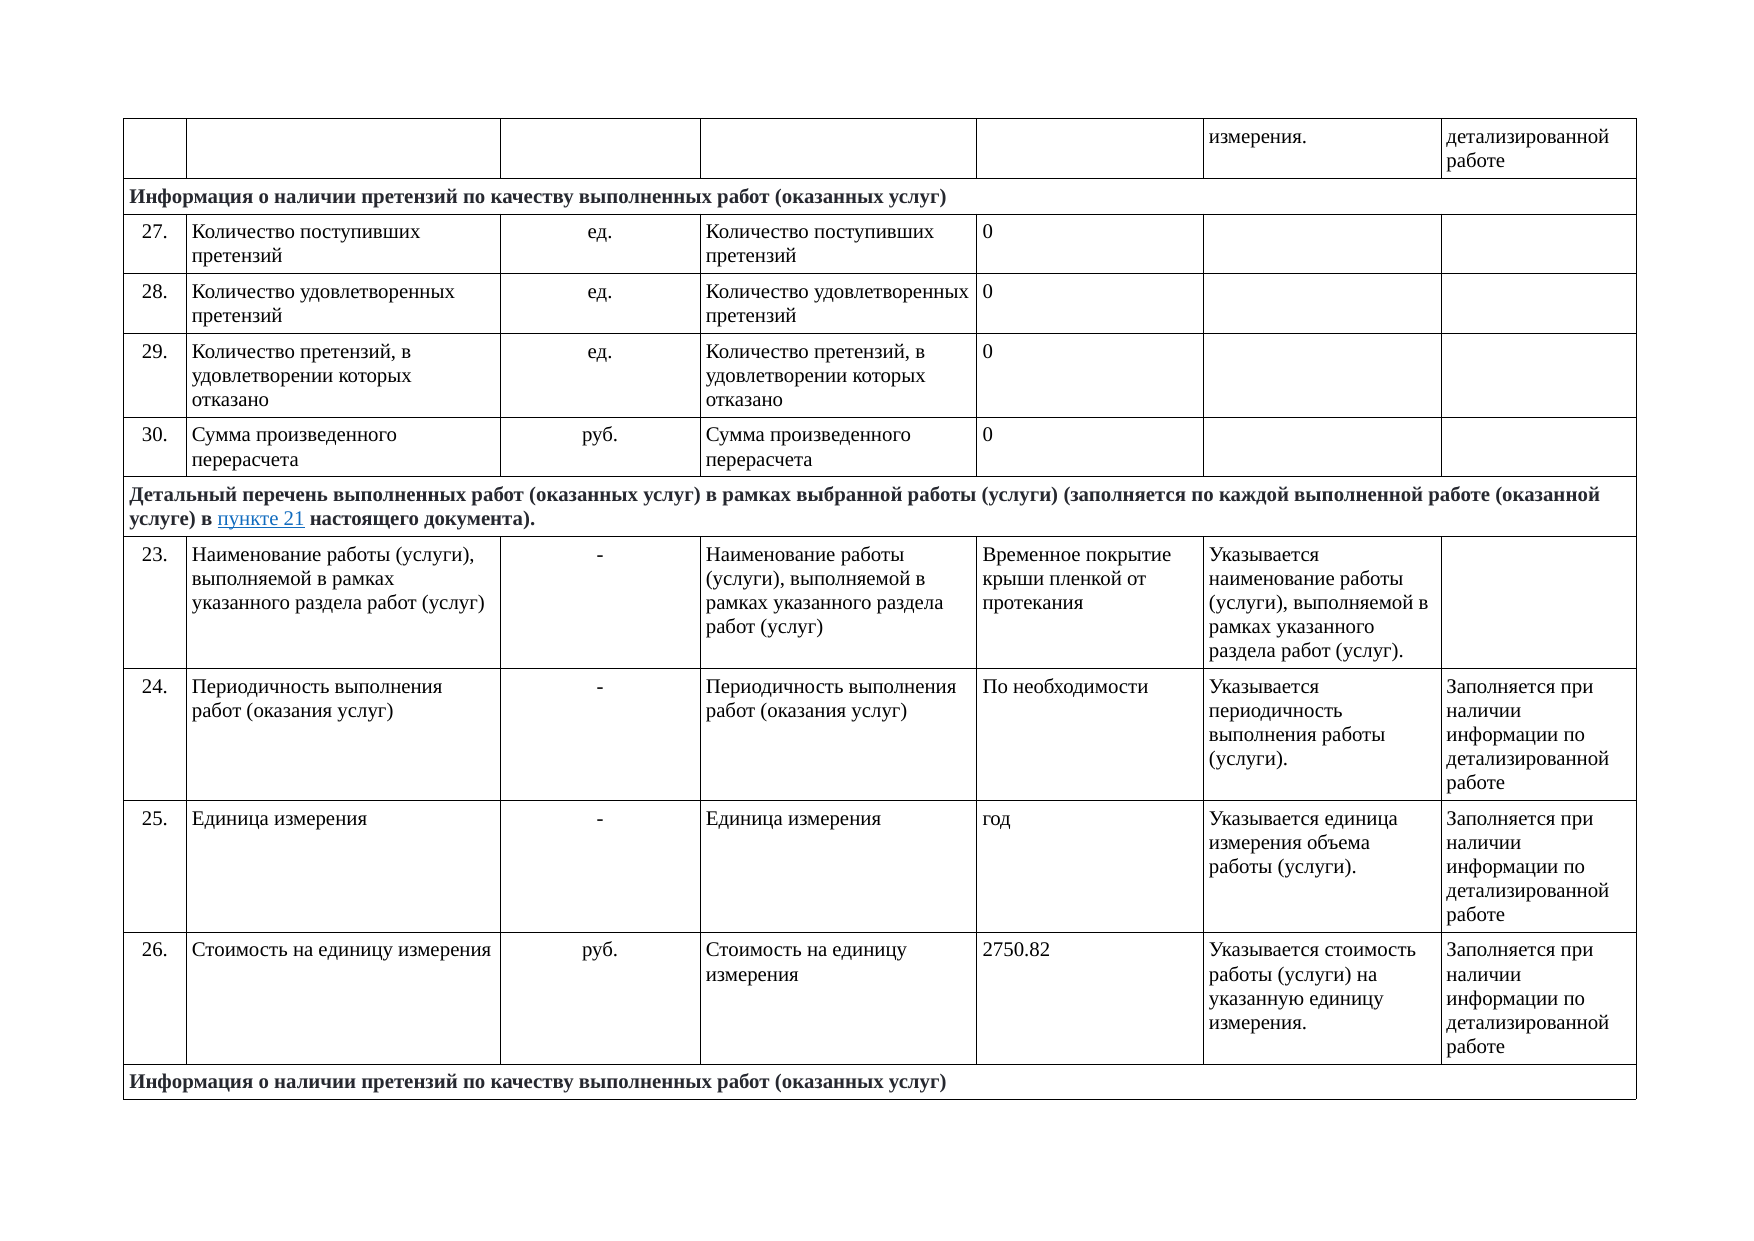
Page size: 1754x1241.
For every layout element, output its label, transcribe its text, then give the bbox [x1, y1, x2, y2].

table_cell Детальный перечень выполненных работ (оказанных услуг) в рамках выбранной работы (услуги) (заполняется по каждой выполненной работе (оказанной услуге) в пункте 21 настоящего документа). [124, 477, 1636, 536]
table_cell 0 [977, 418, 1203, 476]
table_cell 280,84 [977, 119, 1203, 178]
table_cell 0 [977, 334, 1203, 417]
table_cell Указывается стоимость работы (услуги) на указанную единицу измерения. [1204, 933, 1441, 1063]
table_cell [1204, 274, 1441, 333]
table_cell Сумма произведенного перерасчета [187, 418, 500, 476]
table_cell [701, 119, 976, 178]
table_cell Единица измерения [187, 801, 500, 932]
table_cell [1442, 418, 1636, 476]
table_cell Наименование работы (услуги), выполняемой в рамках указанного раздела работ (услуг) [187, 537, 500, 668]
table_cell ед. [501, 215, 700, 273]
table_cell Заполняется при наличии информации по детализированной работе [1442, 801, 1636, 932]
table_cell 29. [124, 334, 186, 417]
table_cell детализированной работе [1442, 119, 1636, 178]
table_cell 0 [977, 274, 1203, 333]
table_cell [1442, 274, 1636, 333]
table_cell ед. [501, 334, 700, 417]
table_cell Стоимость на единицу измерения [187, 933, 500, 1063]
table_cell Количество поступивших претензий [187, 215, 500, 273]
table_cell руб. [501, 933, 700, 1063]
table_cell Стоимость на единицу измерения [701, 933, 976, 1063]
table_cell Количество поступивших претензий [701, 215, 976, 273]
table_cell Периодичность выполнения работ (оказания услуг) [701, 669, 976, 800]
table_cell По необходимости [977, 669, 1203, 800]
table_cell [1442, 334, 1636, 417]
table_cell Заполняется при наличии информации по детализированной работе [1442, 933, 1636, 1063]
table_cell - [501, 537, 700, 668]
table_cell 30. [124, 418, 186, 476]
table_cell - [501, 801, 700, 932]
table_cell Информация о наличии претензий по качеству выполненных работ (оказанных услуг) [124, 179, 1636, 213]
table_cell 24. [124, 669, 186, 800]
table_cell [1442, 215, 1636, 273]
table_cell Указывается единица измерения объема работы (услуги). [1204, 801, 1441, 932]
table_cell Количество удовлетворенных претензий [701, 274, 976, 333]
table_cell 28. [124, 274, 186, 333]
table_cell Количество претензий, в удовлетворении которых отказано [701, 334, 976, 417]
table_cell 25. [124, 801, 186, 932]
table_cell Сумма произведенного перерасчета [701, 418, 976, 476]
table_cell Временное покрытие крыши пленкой от протекания [977, 537, 1203, 668]
table_cell Количество претензий, в удовлетворении которых отказано [187, 334, 500, 417]
table_cell измерения. [1204, 119, 1441, 178]
table_cell [1204, 215, 1441, 273]
table_cell 2750,82 [977, 933, 1203, 1063]
table_cell - [501, 669, 700, 800]
table_cell [124, 119, 186, 178]
table_cell [187, 119, 500, 178]
table_cell [1204, 418, 1441, 476]
table_cell ед. [501, 274, 700, 333]
table_cell Периодичность выполнения работ (оказания услуг) [187, 669, 500, 800]
table_cell 0 [977, 215, 1203, 273]
table_cell руб. [501, 418, 700, 476]
table_cell [1442, 537, 1636, 668]
table_cell [501, 119, 700, 178]
table_cell Единица измерения [701, 801, 976, 932]
table_cell Наименование работы (услуги), выполняемой в рамках указанного раздела работ (услуг) [701, 537, 976, 668]
table_cell 27. [124, 215, 186, 273]
table_cell 23. [124, 537, 186, 668]
table_cell Заполняется при наличии информации по детализированной работе [1442, 669, 1636, 800]
table_cell Указывается периодичность выполнения работы (услуги). [1204, 669, 1441, 800]
table_cell Количество удовлетворенных претензий [187, 274, 500, 333]
table_cell год [977, 801, 1203, 932]
table_cell Информация о наличии претензий по качеству выполненных работ (оказанных услуг) [124, 1065, 1636, 1099]
table_cell [1204, 334, 1441, 417]
table_cell 26. [124, 933, 186, 1063]
table_cell Указывается наименование работы (услуги), выполняемой в рамках указанного раздела работ (услуг). [1204, 537, 1441, 668]
